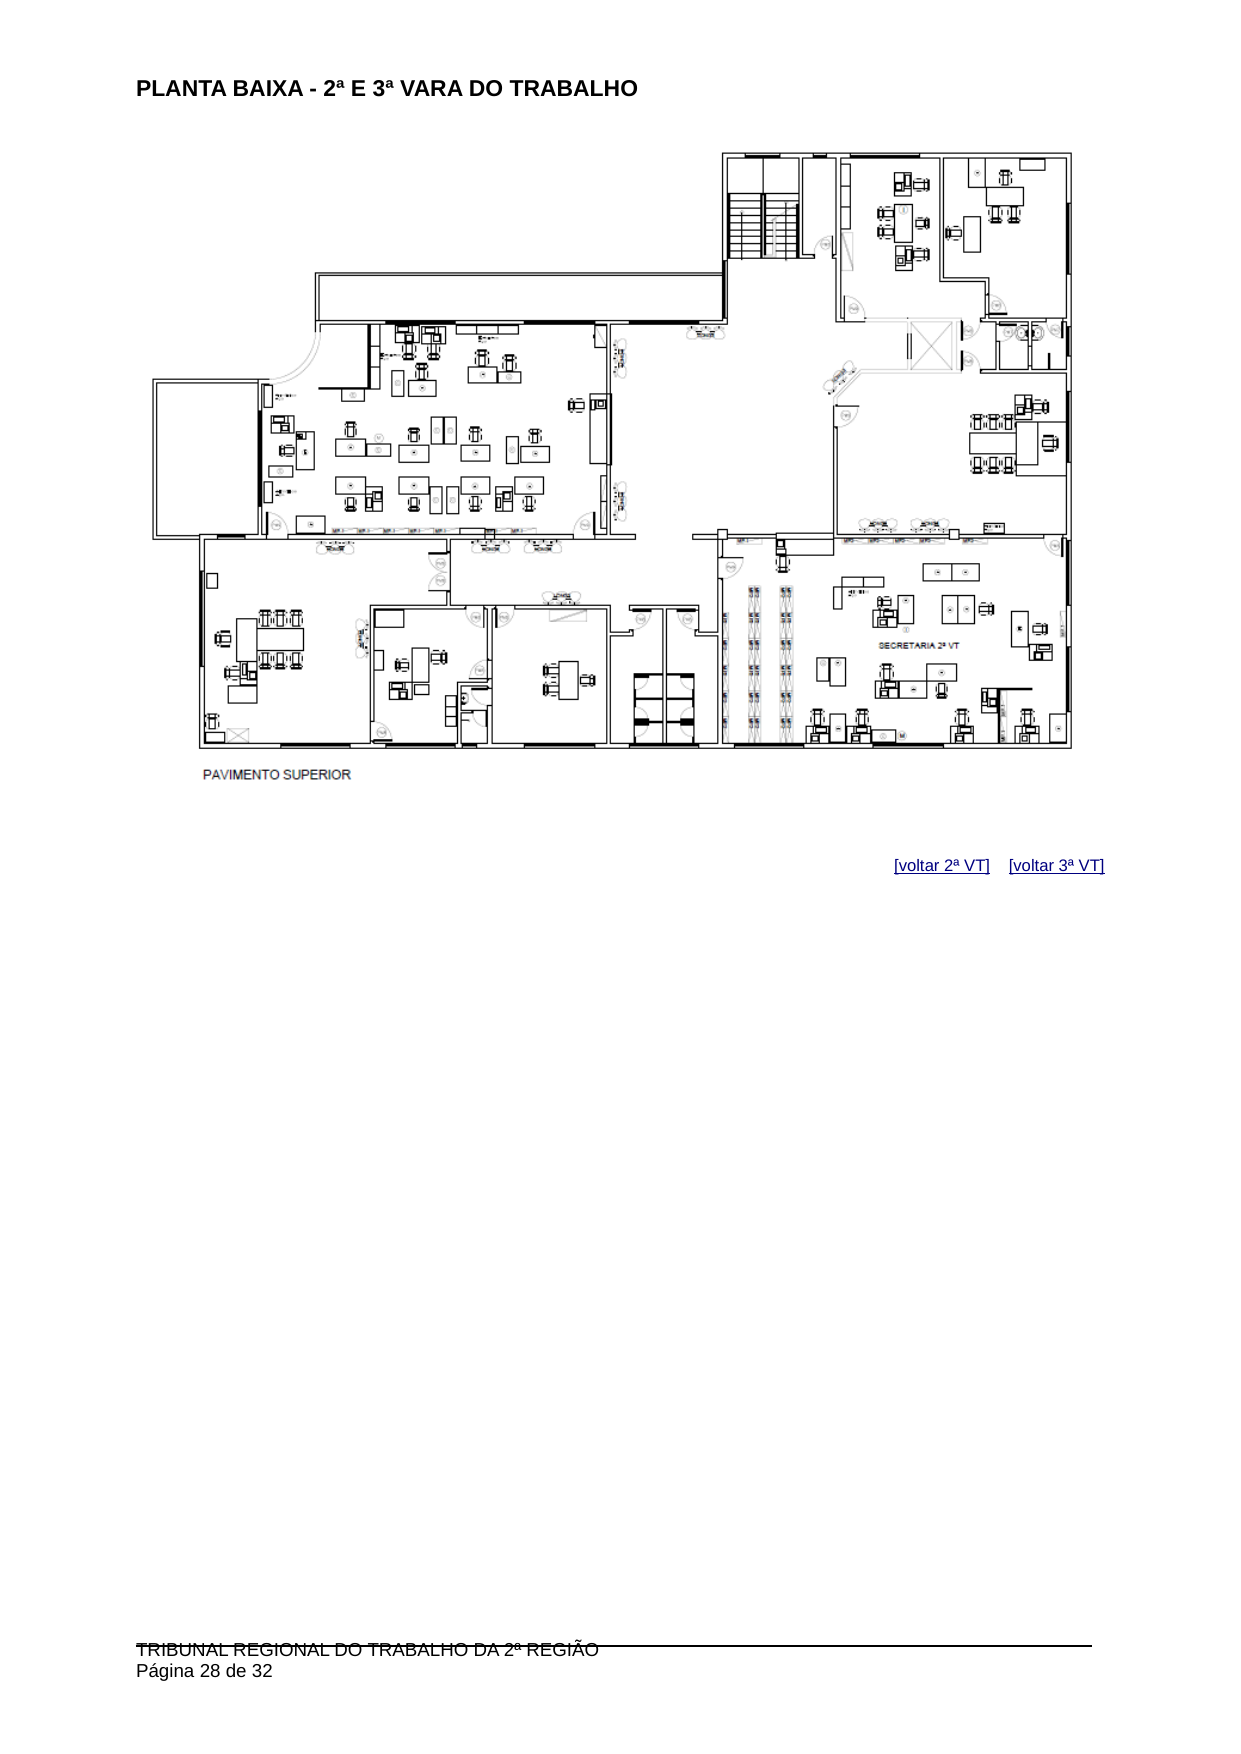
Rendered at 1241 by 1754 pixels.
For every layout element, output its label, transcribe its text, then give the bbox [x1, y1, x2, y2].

text PLANTA BAIXA - 2ª E 3ª VARA DO TRABALHO [136, 75, 1104, 101]
picture [143, 127, 1091, 793]
text [voltar 2ª VT] [voltar 3ª VT] [136, 856, 1104, 875]
